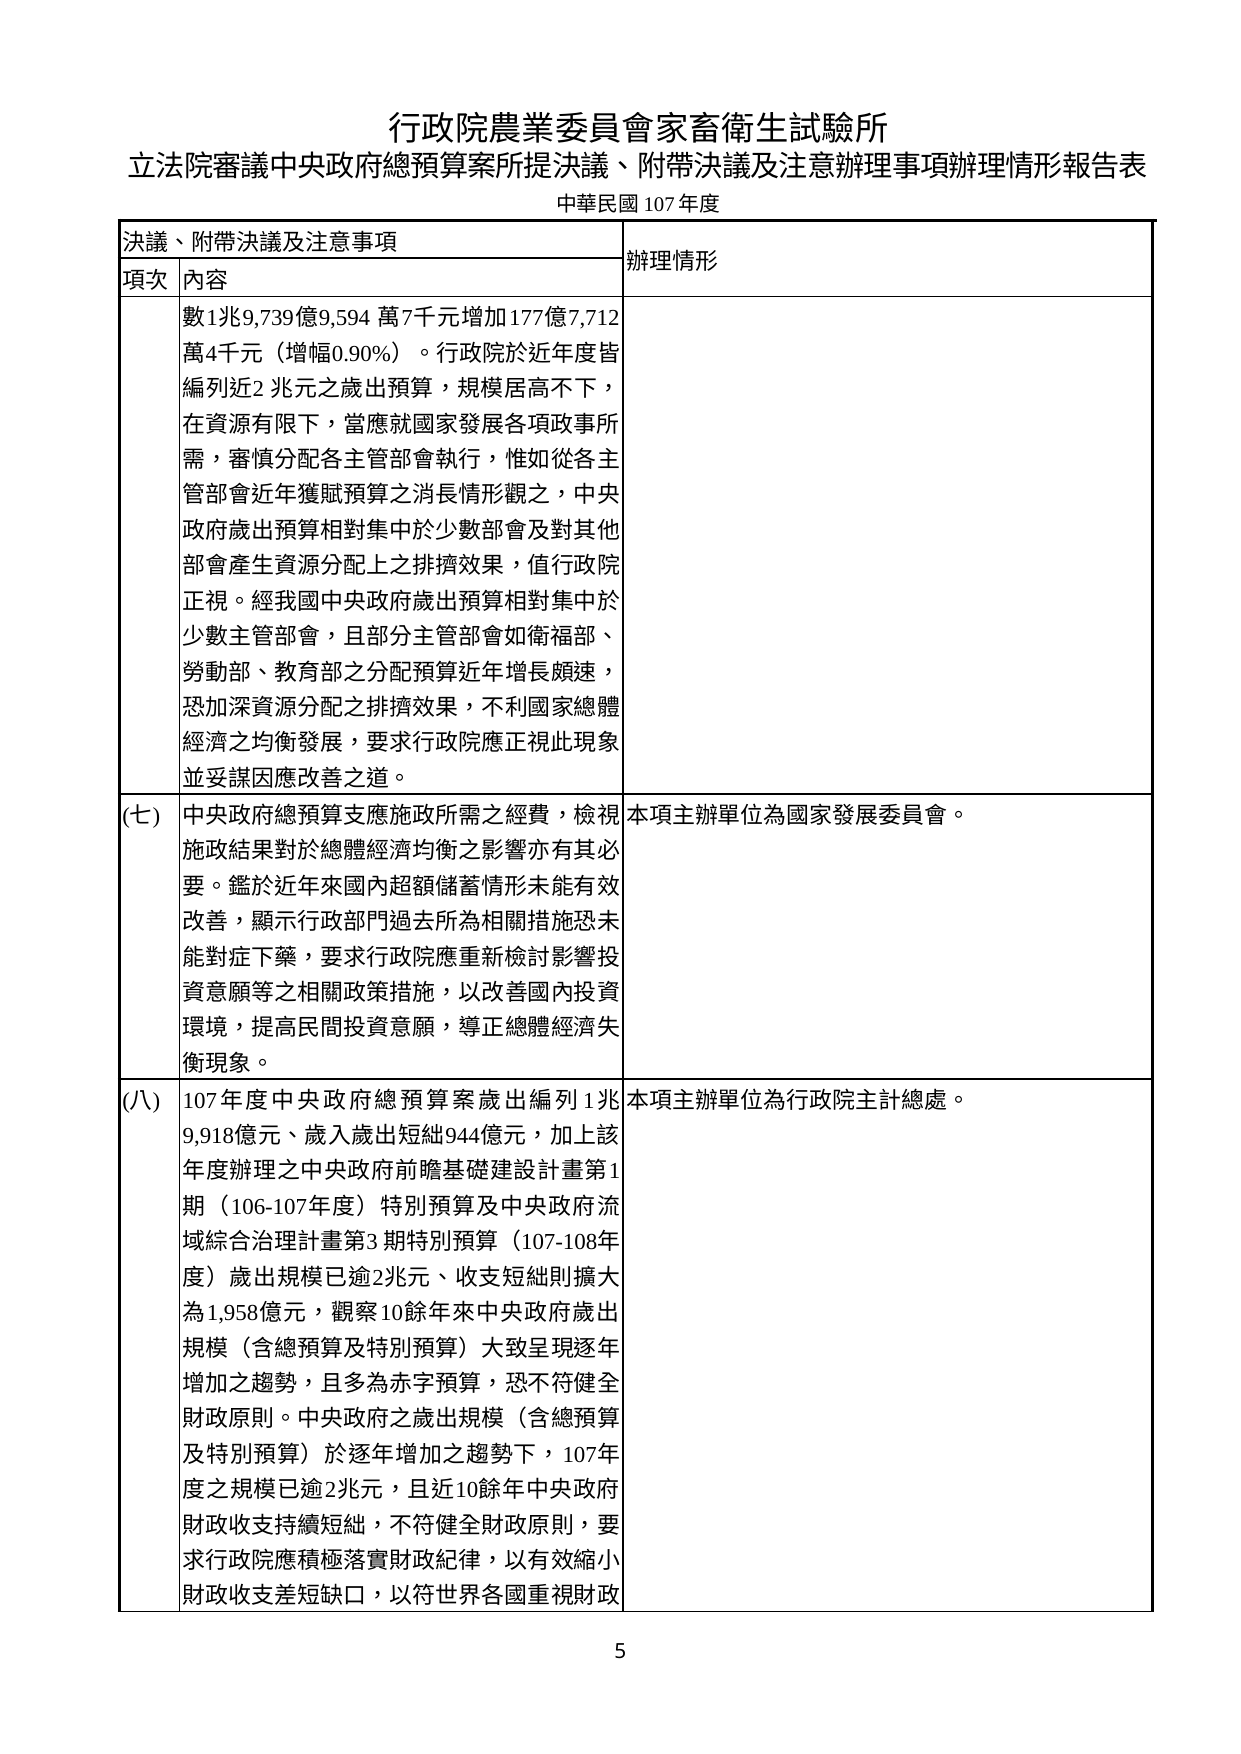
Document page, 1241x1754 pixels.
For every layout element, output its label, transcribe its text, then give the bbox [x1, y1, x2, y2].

table_cell 本項主辦單位為國家發展委員會。 [624, 795, 1151, 1078]
table_cell 107年度中央政府總預算案歲出編列1兆9,918億元、歲入歲出短絀944億元，加上該年度辦理之中央政府前瞻基礎建設計畫第1 期（106-107年度）特別預算及中央政府流域綜合治理計畫第3 期特別預算（107-108年度）歲出規模已逾2兆元、收支短絀則擴大為1,958億元，觀察10餘年來中央政府歲出規模（含總預算及特別預算）大致呈現逐年增加之趨勢，且多為赤字預算，恐不符健全財政原則。中央政府之歲出規模（含總預算及特別預算）於逐年增加之趨勢下，107年度之規模已逾2兆元，且近10餘年中央政府財政收支持續短絀，不符健全財政原則，要求行政院應積極落實財政紀律，以有效縮小財政收支差短缺口，以符世界各國重視財政 [180, 1080, 622, 1611]
table_cell [624, 297, 1151, 793]
table_cell [121, 297, 179, 793]
table_cell 決議、附帶決議及注意事項 [121, 222, 622, 257]
table_cell 數1兆9,739億9,594 萬7千元增加177億7,712萬4千元（增幅0.90%）。行政院於近年度皆編列近2 兆元之歲出預算，規模居高不下，在資源有限下，當應就國家發展各項政事所需，審慎分配各主管部會執行，惟如從各主管部會近年獲賦預算之消長情形觀之，中央政府歲出預算相對集中於少數部會及對其他部會產生資源分配上之排擠效果，值行政院正視。經我國中央政府歲出預算相對集中於少數主管部會，且部分主管部會如衛福部、勞動部、教育部之分配預算近年增長頗速，恐加深資源分配之排擠效果，不利國家總體經濟之均衡發展，要求行政院應正視此現象並妥謀因應改善之道。 [180, 297, 622, 793]
table_header 行政院農業委員會家畜衛生試驗所 [119, 112, 1157, 148]
table_cell 辦理情形 [624, 222, 1151, 296]
table_cell 項次 [121, 259, 179, 296]
table_cell 中央政府總預算支應施政所需之經費，檢視施政結果對於總體經濟均衡之影響亦有其必要。鑑於近年來國內超額儲蓄情形未能有效改善，顯示行政部門過去所為相關措施恐未能對症下藥，要求行政院應重新檢討影響投資意願等之相關政策措施，以改善國內投資環境，提高民間投資意願，導正總體經濟失衡現象。 [180, 795, 622, 1078]
table_cell 本項主辦單位為行政院主計總處。 [624, 1080, 1151, 1611]
table_cell (七) [121, 795, 179, 1078]
table_cell 中華民國107年度 [119, 183, 1157, 218]
table_cell (八) [121, 1080, 179, 1611]
table_cell 立法院審議中央政府總預算案所提決議、附帶決議及注意辦理事項辦理情形報告表 [119, 148, 1157, 183]
table_cell 內容 [180, 259, 622, 296]
